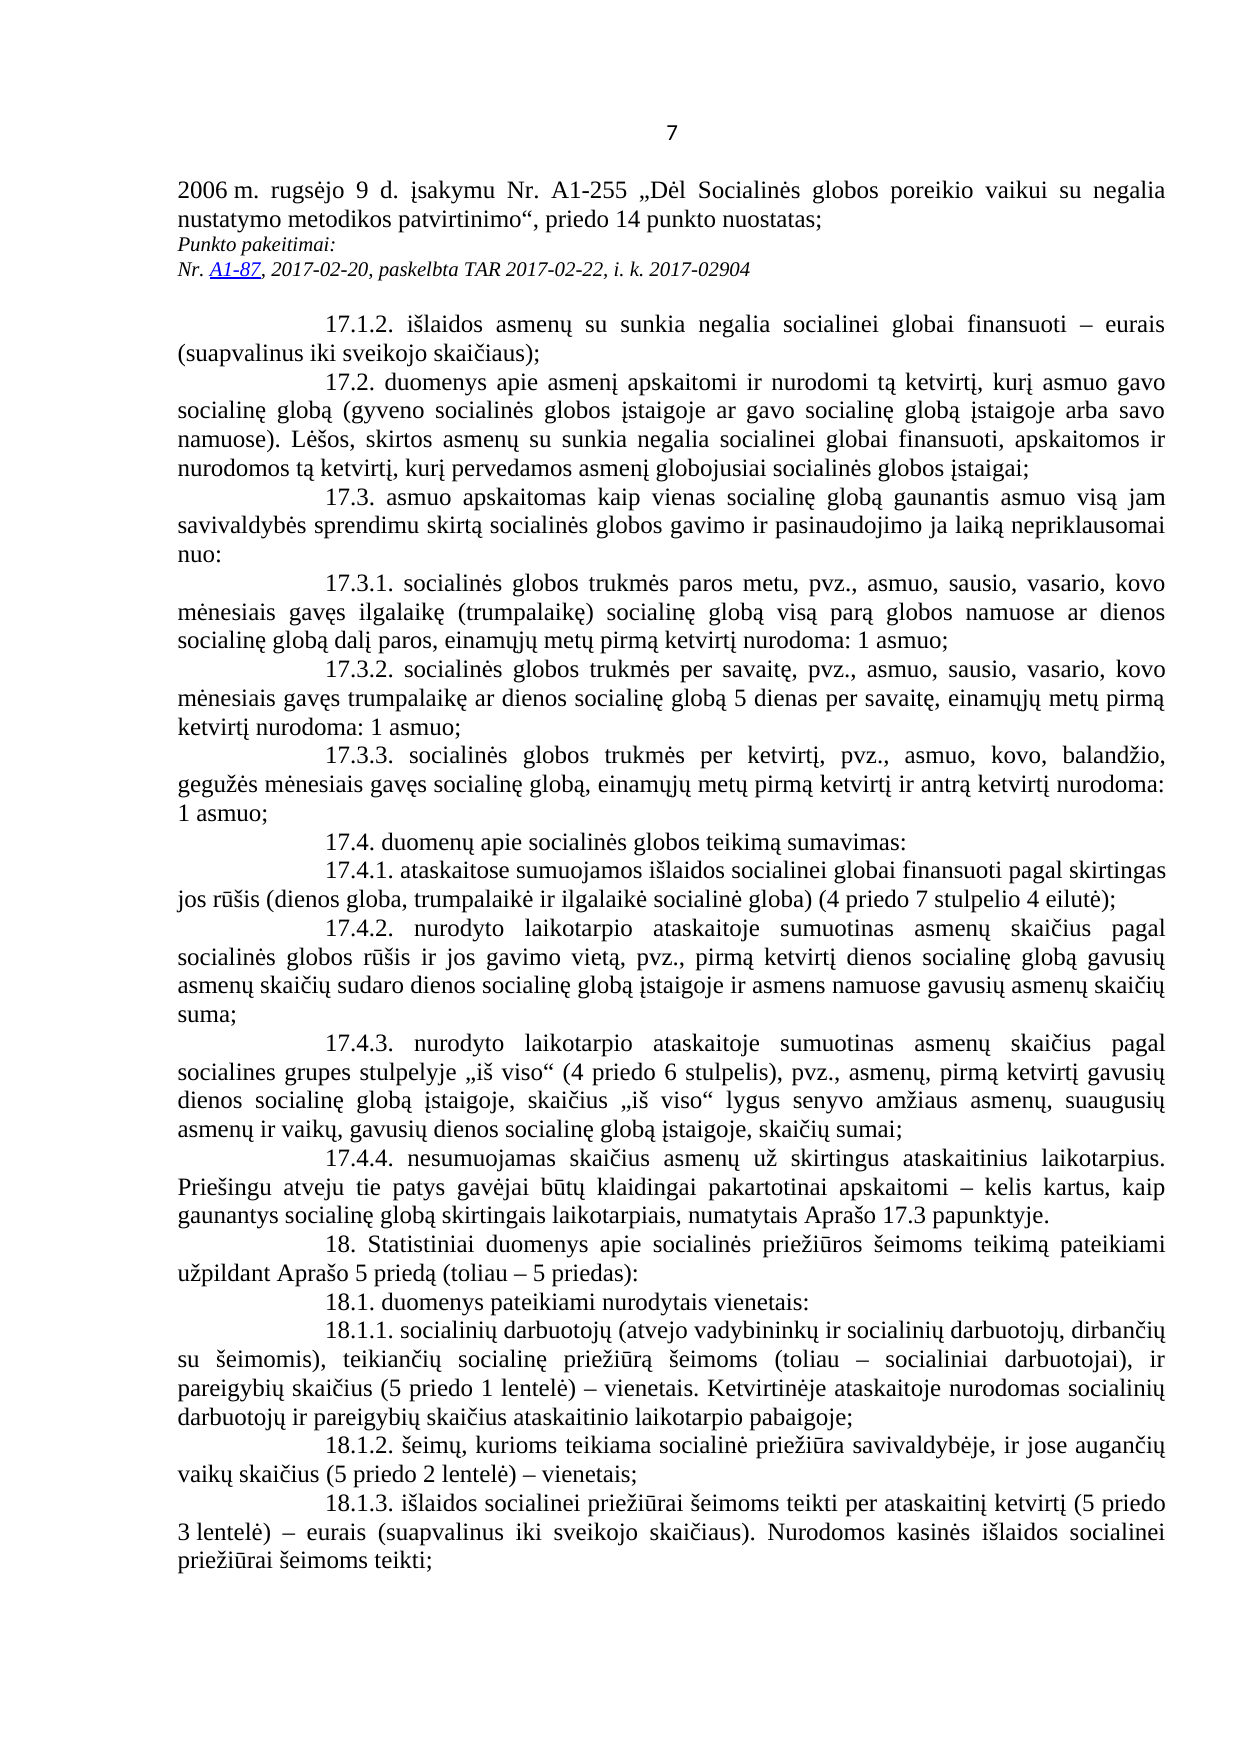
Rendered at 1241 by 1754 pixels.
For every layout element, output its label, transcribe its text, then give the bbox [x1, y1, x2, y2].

text 17.3. asmuo apskaitomas kaip vienas socialinę globą gaunantis asmuo visą jam savivaldybės sprendimu skirtą socialinės globos gavimo ir pasinaudojimo ja laiką nepriklausomai nuo: [177, 482, 1166, 568]
text 17.3.2. socialinės globos trukmės per savaitę, pvz., asmuo, sausio, vasario, kovo mėnesiais gavęs trumpalaikę ar dienos socialinę globą 5 dienas per savaitę, einamųjų metų pirmą ketvirtį nurodoma: 1 asmuo; [177, 654, 1166, 741]
text 18.1.2. šeimų, kurioms teikiama socialinė priežiūra savivaldybėje, ir jose augančių vaikų skaičius (5 priedo 2 lentelė) – vienetais; [177, 1431, 1166, 1488]
text 17.1.2. išlaidos asmenų su sunkia negalia socialinei globai finansuoti – eurais (suapvalinus iki sveikojo skaičiaus); [177, 309, 1166, 367]
text 17.3.1. socialinės globos trukmės paros metu, pvz., asmuo, sausio, vasario, kovo mėnesiais gavęs ilgalaikę (trumpalaikę) socialinę globą visą parą globos namuose ar dienos socialinę globą dalį paros, einamųjų metų pirmą ketvirtį nurodoma: 1 asmuo; [177, 568, 1166, 654]
text 2006 m. rugsėjo 9 d. įsakymu Nr. A1-255 „Dėl Socialinės globos poreikio vaikui su negalia nustatymo metodikos patvirtinimo“, priedo 14 punkto nuostatas; [177, 175, 1166, 232]
text 18.1.3. išlaidos socialinei priežiūrai šeimoms teikti per ataskaitinį ketvirtį (5 priedo 3 lentelė) – eurais (suapvalinus iki sveikojo skaičiaus). Nurodomos kasinės išlaidos socialinei priežiūrai šeimoms teikti; [177, 1488, 1166, 1574]
text 18.1. duomenys pateikiami nurodytais vienetais: [177, 1287, 1166, 1316]
text 17.4.2. nurodyto laikotarpio ataskaitoje sumuotinas asmenų skaičius pagal socialinės globos rūšis ir jos gavimo vietą, pvz., pirmą ketvirtį dienos socialinę globą gavusių asmenų skaičių sudaro dienos socialinę globą įstaigoje ir asmens namuose gavusių asmenų skaičių suma; [177, 913, 1166, 1028]
text 17.4.4. nesumuojamas skaičius asmenų už skirtingus ataskaitinius laikotarpius. Priešingu atveju tie patys gavėjai būtų klaidingai pakartotinai apskaitomi – kelis kartus, kaip gaunantys socialinę globą skirtingais laikotarpiais, numatytais Aprašo 17.3 papunktyje. [177, 1143, 1166, 1229]
text Nr. A1-87, 2017-02-20, paskelbta TAR 2017-02-22, i. k. 2017-02904 [177, 256, 1166, 281]
text 17.3.3. socialinės globos trukmės per ketvirtį, pvz., asmuo, kovo, balandžio, gegužės mėnesiais gavęs socialinę globą, einamųjų metų pirmą ketvirtį ir antrą ketvirtį nurodoma: 1 asmuo; [177, 741, 1166, 827]
text Punkto pakeitimai: [177, 232, 1166, 256]
text 17.2. duomenys apie asmenį apskaitomi ir nurodomi tą ketvirtį, kurį asmuo gavo socialinę globą (gyveno socialinės globos įstaigoje ar gavo socialinę globą įstaigoje arba savo namuose). Lėšos, skirtos asmenų su sunkia negalia socialinei globai finansuoti, apskaitomos ir nurodomos tą ketvirtį, kurį pervedamos asmenį globojusiai socialinės globos įstaigai; [177, 367, 1166, 482]
text 17.4. duomenų apie socialinės globos teikimą sumavimas: [177, 827, 1166, 856]
text 18.1.1. socialinių darbuotojų (atvejo vadybininkų ir socialinių darbuotojų, dirbančių su šeimomis), teikiančių socialinę priežiūrą šeimoms (toliau – socialiniai darbuotojai), ir pareigybių skaičius (5 priedo 1 lentelė) – vienetais. Ketvirtinėje ataskaitoje nurodomas socialinių darbuotojų ir pareigybių skaičius ataskaitinio laikotarpio pabaigoje; [177, 1316, 1166, 1431]
text 18. Statistiniai duomenys apie socialinės priežiūros šeimoms teikimą pateikiami užpildant Aprašo 5 priedą (toliau – 5 priedas): [177, 1229, 1166, 1287]
text 17.4.1. ataskaitose sumuojamos išlaidos socialinei globai finansuoti pagal skirtingas jos rūšis (dienos globa, trumpalaikė ir ilgalaikė socialinė globa) (4 priedo 7 stulpelio 4 eilutė); [177, 856, 1166, 913]
text 17.4.3. nurodyto laikotarpio ataskaitoje sumuotinas asmenų skaičius pagal socialines grupes stulpelyje „iš viso“ (4 priedo 6 stulpelis), pvz., asmenų, pirmą ketvirtį gavusių dienos socialinę globą įstaigoje, skaičius „iš viso“ lygus senyvo amžiaus asmenų, suaugusių asmenų ir vaikų, gavusių dienos socialinę globą įstaigoje, skaičių sumai; [177, 1028, 1166, 1143]
